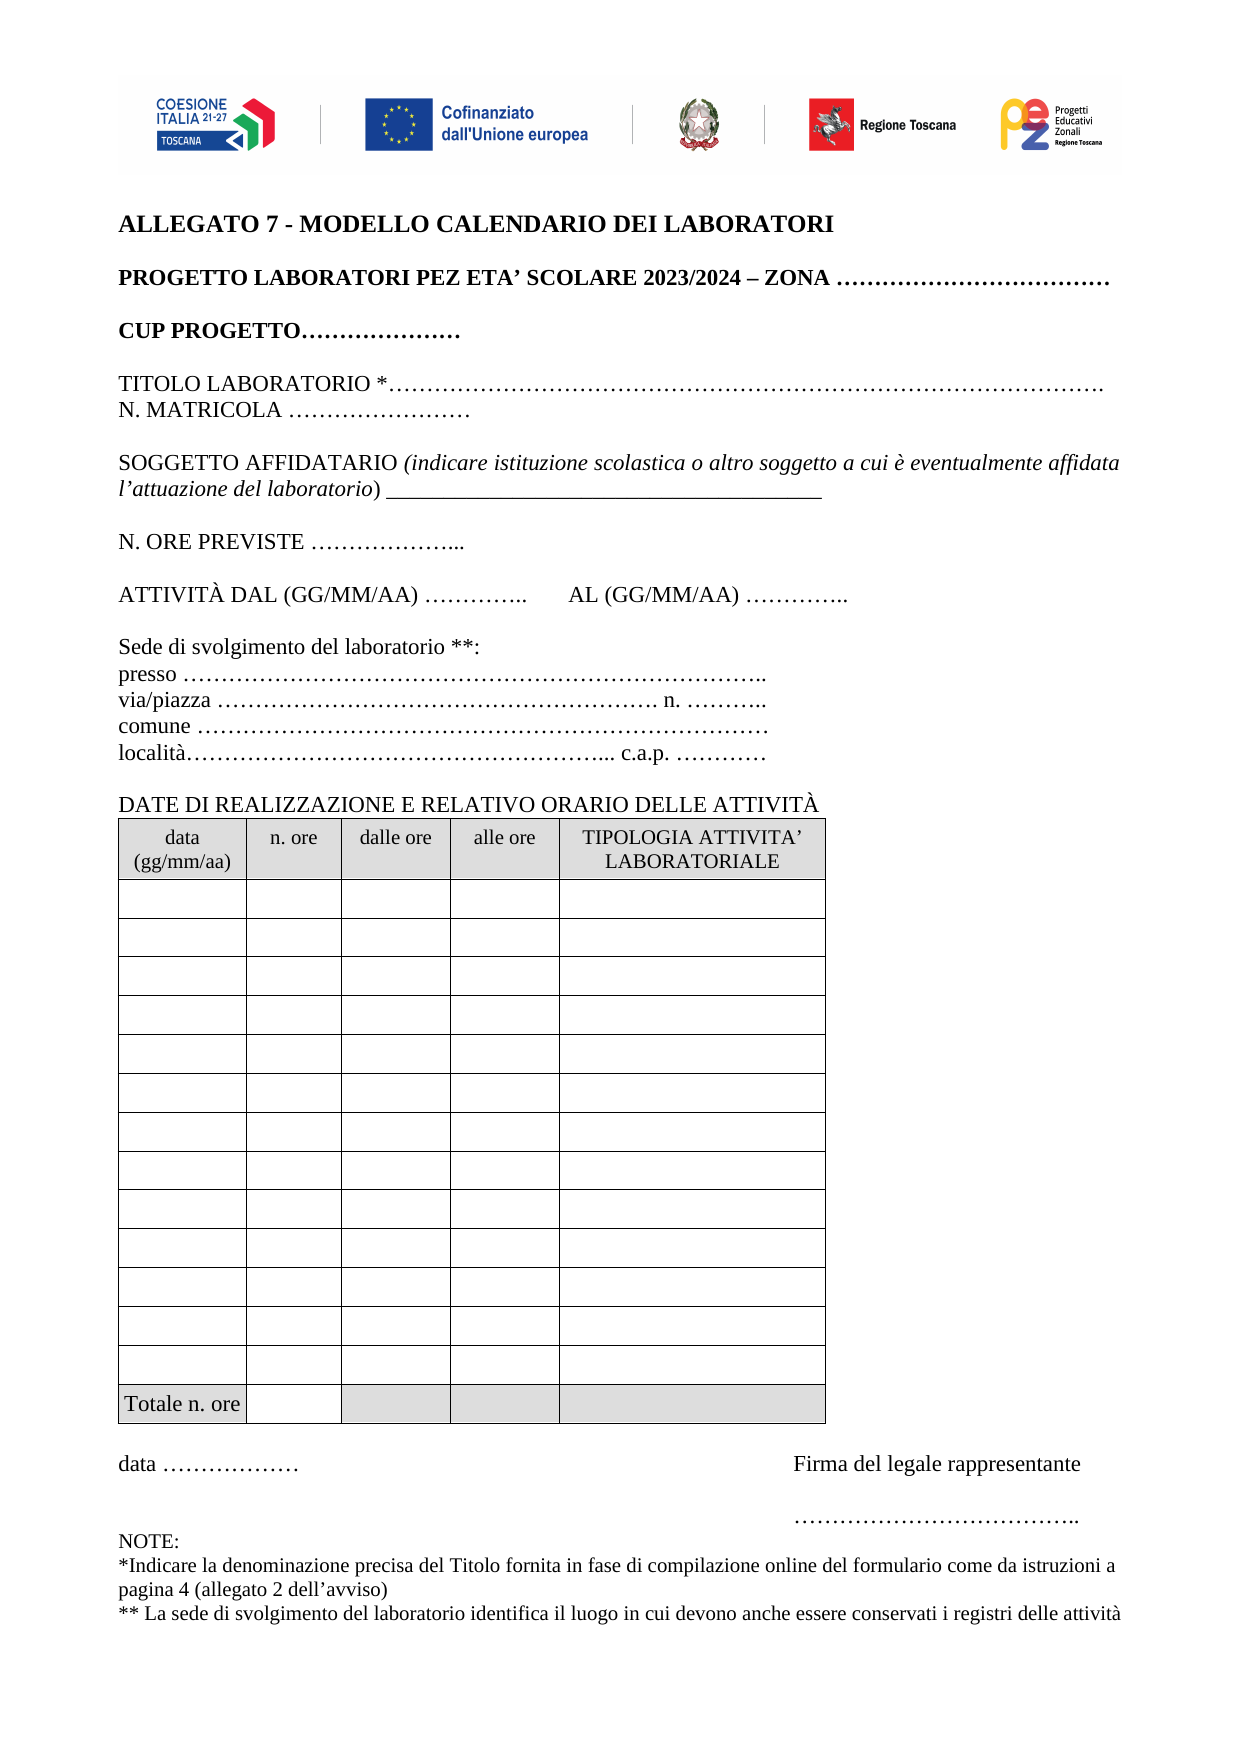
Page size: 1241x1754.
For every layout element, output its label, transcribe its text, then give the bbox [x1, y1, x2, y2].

table_cell [119, 880, 246, 917]
table_header data (gg/mm/aa) [119, 819, 246, 878]
table_cell [119, 1229, 246, 1267]
table_cell [247, 1074, 341, 1112]
text via/piazza …………………………………………………. n. ……….. [118, 686, 1122, 712]
table_cell [560, 880, 825, 917]
table_cell [560, 1113, 825, 1151]
table_cell [342, 919, 450, 956]
table_cell [560, 1152, 825, 1189]
table_cell [560, 919, 825, 956]
table_cell [451, 1229, 559, 1267]
table_cell [451, 957, 559, 995]
table_cell [247, 1346, 341, 1384]
table_cell [560, 1385, 825, 1422]
table_cell [560, 1307, 825, 1345]
table_cell [247, 1385, 341, 1422]
table_cell [451, 1074, 559, 1112]
table_cell [119, 1035, 246, 1073]
table_cell [247, 1190, 341, 1228]
table_cell [560, 1229, 825, 1267]
table_cell [451, 1035, 559, 1073]
table_cell [119, 1346, 246, 1384]
text *Indicare la denominazione precisa del Titolo fornita in fase di compilazione online del formulario come da istruzioni a pagina 4 (allegato 2 dell’avviso) [118, 1553, 1122, 1601]
picture [118, 75, 1123, 175]
table_cell [451, 1268, 559, 1306]
table_cell [451, 1346, 559, 1384]
table_cell [451, 1152, 559, 1189]
text Sede di svolgimento del laboratorio **: [118, 633, 1122, 660]
text ATTIVITÀ DAL (GG/MM/AA) ………….. AL (GG/MM/AA) ………….. [118, 581, 1122, 607]
table_cell [119, 1268, 246, 1306]
table_cell [342, 1346, 450, 1384]
table_cell [247, 1152, 341, 1189]
text PROGETTO LABORATORI PEZ ETA’ SCOLARE 2023/2024 – ZONA ……………………………… [118, 264, 1122, 291]
table_cell [247, 1113, 341, 1151]
text località………………………………………………... c.a.p. ………… [118, 739, 1122, 765]
table_cell [247, 1268, 341, 1306]
table_cell [247, 996, 341, 1034]
table_cell [342, 880, 450, 917]
table_cell [560, 1035, 825, 1073]
table_cell [451, 880, 559, 917]
table_cell [119, 1152, 246, 1189]
text ……………………………….. [118, 1476, 1122, 1529]
text presso ………………………………………………………………….. [118, 660, 1122, 686]
table_cell [342, 957, 450, 995]
table_cell [119, 919, 246, 956]
table_cell Totale n. ore [119, 1385, 246, 1422]
table_cell [342, 1229, 450, 1267]
table_cell [342, 1152, 450, 1189]
table_cell [342, 1385, 450, 1422]
text N. ORE PREVISTE ………………... [118, 528, 1122, 554]
text ALLEGATO 7 - MODELLO CALENDARIO DEI LABORATORI [118, 209, 1122, 238]
table_cell [342, 1074, 450, 1112]
table_cell [451, 1385, 559, 1422]
table_header TIPOLOGIA ATTIVITA’ LABORATORIALE [560, 819, 825, 878]
table_cell [560, 1346, 825, 1384]
table_cell [560, 1190, 825, 1228]
table_cell [247, 1307, 341, 1345]
table_cell [119, 1190, 246, 1228]
table_cell [342, 1035, 450, 1073]
text TITOLO LABORATORIO *…………………………………………………………………………………. [118, 370, 1122, 396]
table_cell [119, 957, 246, 995]
table_cell [560, 1074, 825, 1112]
table_cell [247, 1229, 341, 1267]
table_cell [247, 919, 341, 956]
table_cell [560, 957, 825, 995]
text data ……………… Firma del legale rappresentante [118, 1450, 1122, 1476]
table_cell [451, 1307, 559, 1345]
table_cell [451, 1113, 559, 1151]
table_cell [560, 996, 825, 1034]
table_cell [247, 880, 341, 917]
table_cell [451, 996, 559, 1034]
table_header dalle ore [342, 819, 450, 878]
table_header n. ore [247, 819, 341, 878]
table_cell [247, 957, 341, 995]
table_cell [451, 919, 559, 956]
table_header alle ore [451, 819, 559, 878]
table_cell [342, 1268, 450, 1306]
text comune ………………………………………………………………… [118, 712, 1122, 739]
table_cell [342, 1113, 450, 1151]
table_cell [342, 1307, 450, 1345]
table_cell [119, 1074, 246, 1112]
text NOTE: [118, 1529, 1122, 1553]
text SOGGETTO AFFIDATARIO (indicare istituzione scolastica o altro soggetto a cui è eventualmente affidata l’attuazione del laboratorio) ______________________________________ [118, 449, 1122, 502]
table_cell [119, 996, 246, 1034]
text CUP PROGETTO………………… [118, 317, 1122, 343]
table_cell [119, 1307, 246, 1345]
table_cell [119, 1113, 246, 1151]
table_cell [342, 1190, 450, 1228]
table_cell [560, 1268, 825, 1306]
text ** La sede di svolgimento del laboratorio identifica il luogo in cui devono anche essere conservati i registri delle attività [118, 1601, 1122, 1625]
table_cell [451, 1190, 559, 1228]
table_cell [247, 1035, 341, 1073]
table_cell [342, 996, 450, 1034]
text DATE DI REALIZZAZIONE E RELATIVO ORARIO DELLE ATTIVITÀ [118, 792, 1122, 818]
text N. MATRICOLA …………………… [118, 396, 1122, 423]
